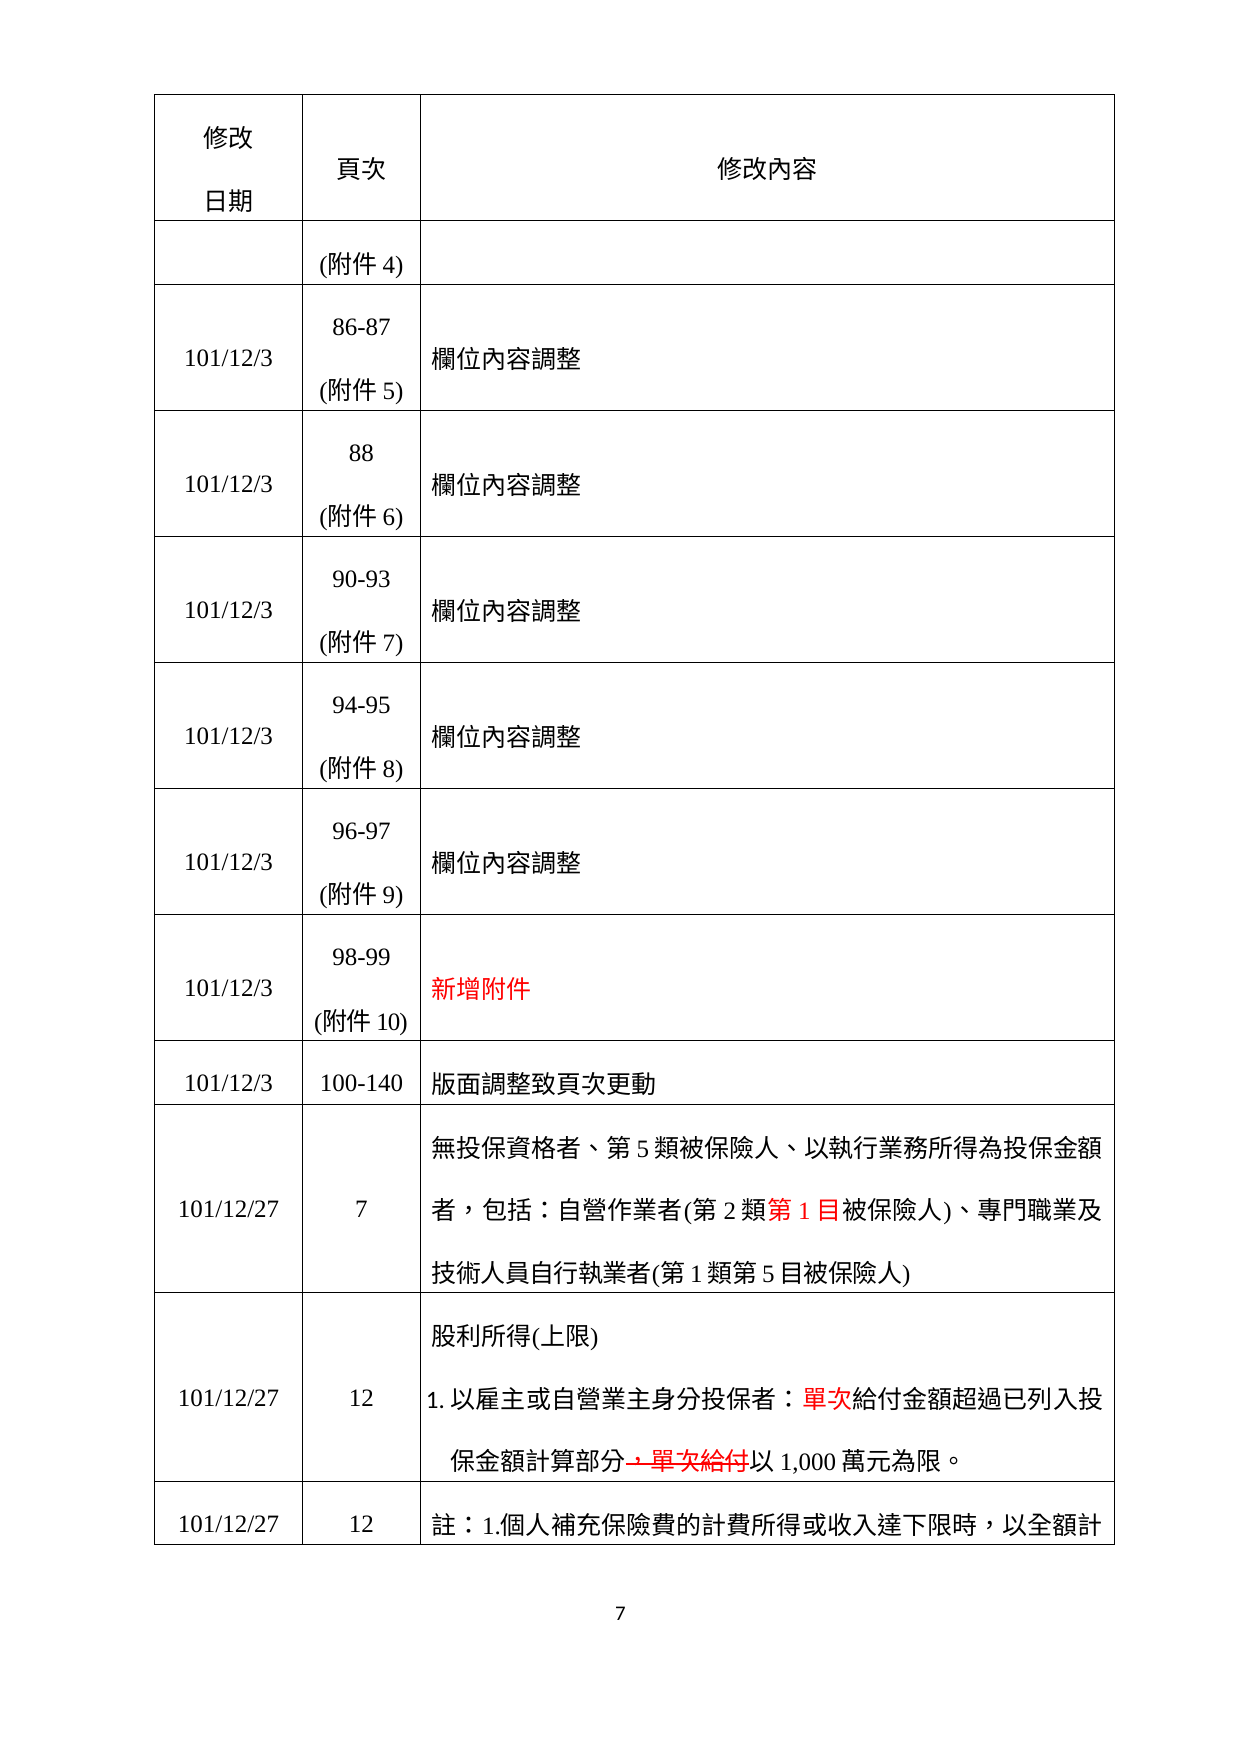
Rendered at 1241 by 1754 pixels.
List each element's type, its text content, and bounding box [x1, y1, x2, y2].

table_cell 股利所得(上限) 以雇主或自營業主身分投保者：單次給付金額超過已列入投保金額計算部分，單次給付以1,000萬元為限。 [421, 1293, 1114, 1481]
table_cell 101/12/3 [155, 285, 302, 410]
table_cell 101/12/3 [155, 537, 302, 662]
table_cell 欄位內容調整 [421, 789, 1114, 914]
table_cell 101/12/3 [155, 1041, 302, 1103]
table_cell 無投保資格者、第5類被保險人、以執行業務所得為投保金額者，包括：自營作業者(第2類第1目被保險人)、專門職業及技術人員自行執業者(第1類第5目被保險人) [421, 1105, 1114, 1292]
table_cell [155, 221, 302, 284]
table_cell 註：1.個人補充保險費的計費所得或收入達下限時，以全額計 [421, 1482, 1114, 1544]
table_cell 101/12/27 [155, 1293, 302, 1481]
table_header 修改 日期 [155, 95, 302, 220]
table_cell 101/12/27 [155, 1105, 302, 1292]
table_cell 101/12/3 [155, 915, 302, 1040]
table_cell 12 [303, 1482, 420, 1544]
table_cell 86-87 (附件5) [303, 285, 420, 410]
table_cell 欄位內容調整 [421, 285, 1114, 410]
table_cell 101/12/3 [155, 411, 302, 536]
table_cell 100-140 [303, 1041, 420, 1103]
table_cell 7 [303, 1105, 420, 1292]
table_cell 101/12/3 [155, 789, 302, 914]
table_cell 98-99 (附件10) [303, 915, 420, 1040]
table_cell 101/12/3 [155, 663, 302, 788]
table_cell 版面調整致頁次更動 [421, 1041, 1114, 1103]
table_cell 101/12/27 [155, 1482, 302, 1544]
table_header 頁次 [303, 95, 420, 220]
table_cell 欄位內容調整 [421, 537, 1114, 662]
table_cell 欄位內容調整 [421, 411, 1114, 536]
table_cell 12 [303, 1293, 420, 1481]
table_cell 欄位內容調整 [421, 663, 1114, 788]
table_cell 新增附件 [421, 915, 1114, 1040]
table_cell [421, 221, 1114, 284]
table_header 修改內容 [421, 95, 1114, 220]
table_cell 94-95 (附件8) [303, 663, 420, 788]
table_cell 88 (附件6) [303, 411, 420, 536]
table_cell 90-93 (附件7) [303, 537, 420, 662]
table_cell (附件4) [303, 221, 420, 284]
table_cell 96-97 (附件9) [303, 789, 420, 914]
